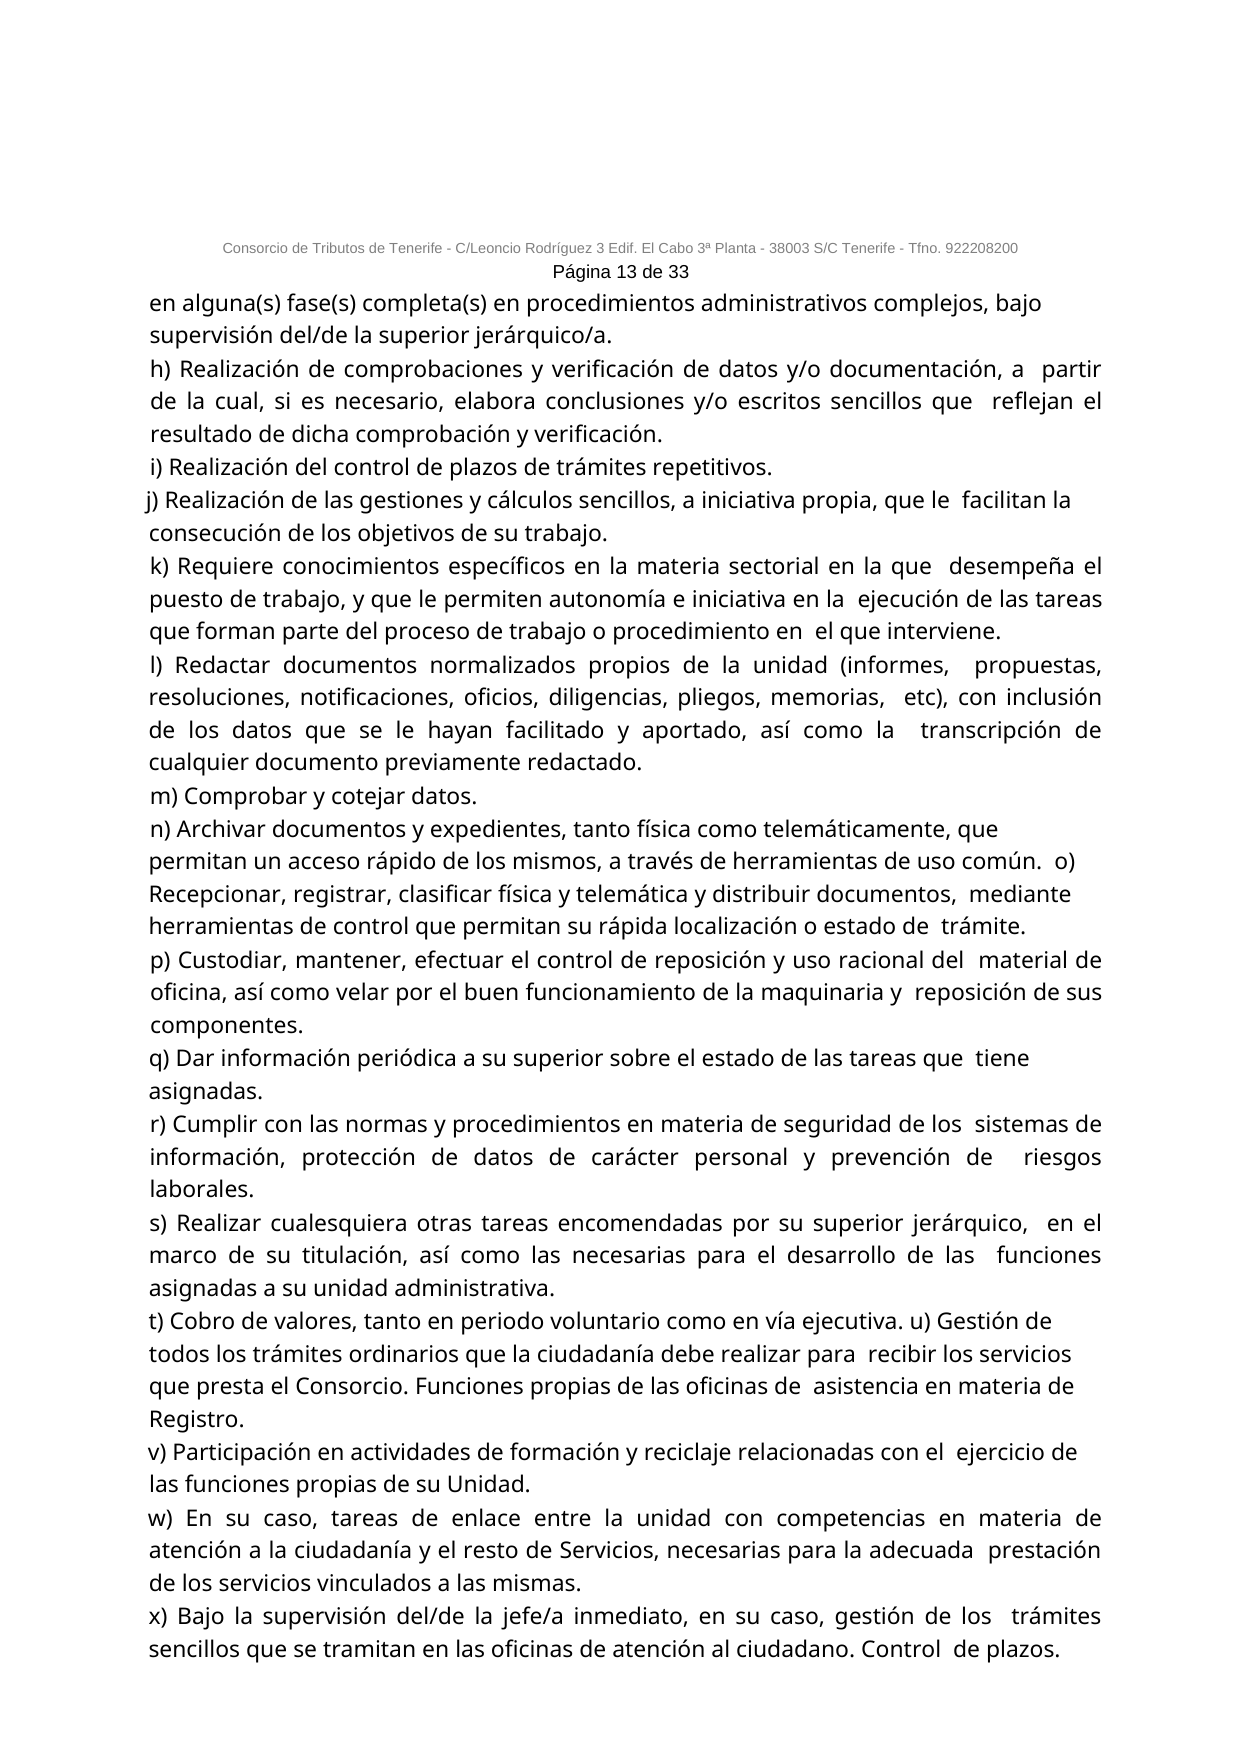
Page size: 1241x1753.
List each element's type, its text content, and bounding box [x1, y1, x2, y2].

text r) Cumplir con las normas y procedimientos en materia de seguridad de los sistemas de información, protección de datos de carácter personal y prevención de riesgos laborales. [149, 1108, 1103, 1204]
text k) Requiere conocimientos específicos en la materia sectorial en la que desempeña el puesto de trabajo, y que le permiten autonomía e iniciativa en la ejecución de las tareas que forman parte del proceso de trabajo o procedimiento en el que interviene. [149, 550, 1103, 646]
text j) Realización de las gestiones y cálculos sencillos, a iniciativa propia, que le facilitan la consecución de los objetivos de su trabajo. [146, 484, 1103, 548]
text h) Realización de comprobaciones y verificación de datos y/o documentación, a partir de la cual, si es necesario, elabora conclusiones y/o escritos sencillos que reflejan el resultado de dicha comprobación y verificación. [149, 353, 1103, 449]
text l) Redactar documentos normalizados propios de la unidad (informes, propuestas, resoluciones, notificaciones, oficios, diligencias, pliegos, memorias, etc), con inclusión de los datos que se le hayan facilitado y aportado, así como la transcripción de cualquier documento previamente redactado. [148, 649, 1103, 777]
text s) Realizar cualesquiera otras tareas encomendadas por su superior jerárquico, en el marco de su titulación, así como las necesarias para el desarrollo de las funciones asignadas a su unidad administrativa. [148, 1207, 1103, 1303]
text q) Dar información periódica a su superior sobre el estado de las tareas que tiene asignadas. [148, 1042, 1103, 1106]
text n) Archivar documentos y expedientes, tanto física como telemáticamente, que permitan un acceso rápido de los mismos, a través de herramientas de uso común. o) Recepcionar, registrar, clasificar física y telemática y distribuir documentos, mediante herramientas de control que permitan su rápida localización o estado de trámite. [148, 813, 1103, 942]
text x) Bajo la supervisión del/de la jefe/a inmediato, en su caso, gestión de los trámites sencillos que se tramitan en las oficinas de atención al ciudadano. Control de plazos. [148, 1600, 1103, 1664]
text Consorcio de Tributos de Tenerife - C/Leoncio Rodríguez 3 Edif. El Cabo 3ª Planta - 38003 S/C Tenerife - Tfno. 922208200 Página 13 de 33 [222, 240, 1019, 283]
text w) En su caso, tareas de enlace entre la unidad con competencias en materia de atención a la ciudadanía y el resto de Servicios, necesarias para la adecuada prestación de los servicios vinculados a las mismas. [148, 1502, 1103, 1598]
text t) Cobro de valores, tanto en periodo voluntario como en vía ejecutiva. u) Gestión de todos los trámites ordinarios que la ciudadanía debe realizar para recibir los servicios que presta el Consorcio. Funciones propias de las oficinas de asistencia en materia de Registro. [148, 1305, 1103, 1434]
text en alguna(s) fase(s) completa(s) en procedimientos administrativos complejos, bajo supervisión del/de la superior jerárquico/a. [149, 287, 1103, 350]
picture [57, 1310, 119, 1409]
text m) Comprobar y cotejar datos. [149, 779, 1132, 811]
text p) Custodiar, mantener, efectuar el control de reposición y uso racional del material de oficina, así como velar por el buen funcionamiento de la maquinaria y reposición de sus componentes. [149, 944, 1103, 1040]
text v) Participación en actividades de formación y reciclaje relacionadas con el ejercicio de las funciones propias de su Unidad. [148, 1436, 1103, 1500]
text i) Realización del control de plazos de trámites repetitivos. [149, 451, 1132, 482]
